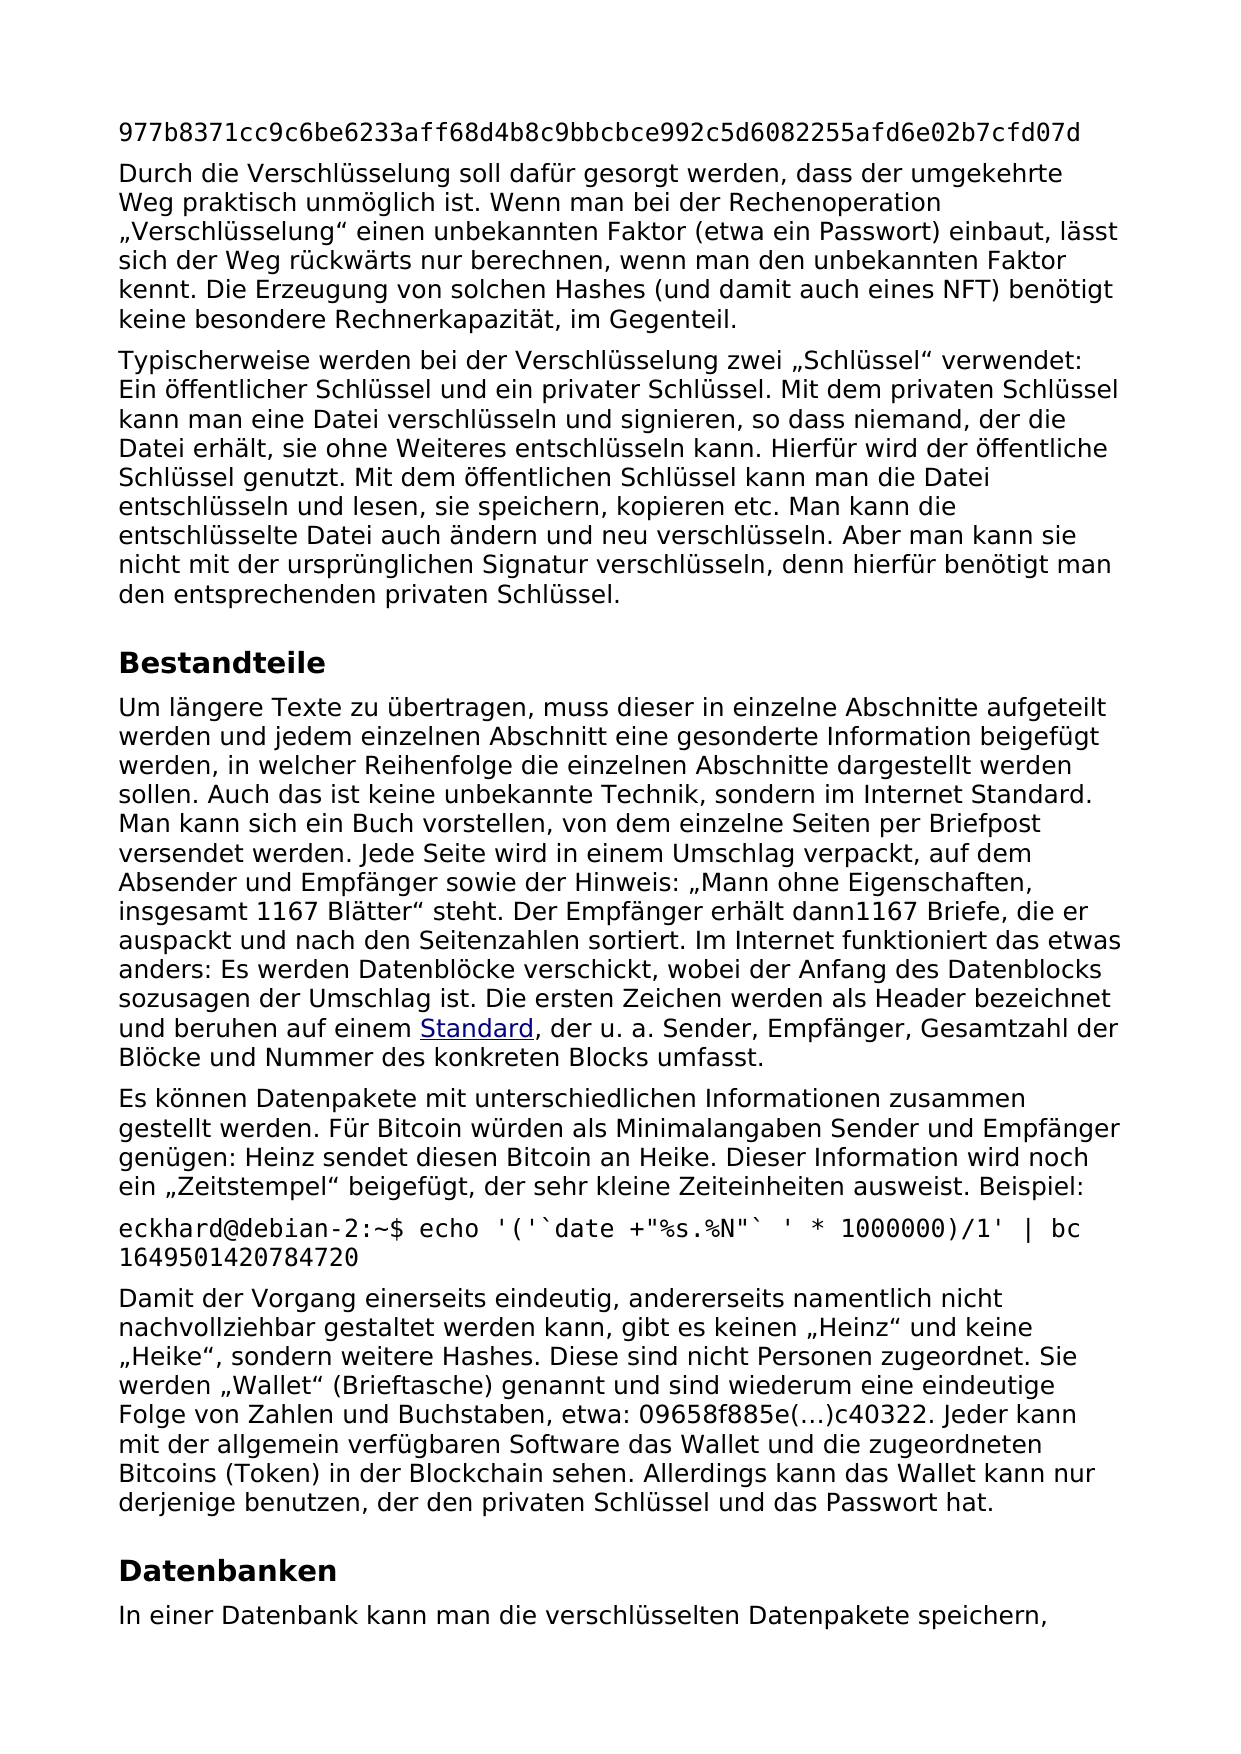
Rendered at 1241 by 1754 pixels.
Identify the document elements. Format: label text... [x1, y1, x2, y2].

text Um längere Texte zu übertragen, muss dieser in einzelne Abschnitte aufgeteilt werden und jedem einzelnen Abschnitt eine gesonderte Information beigefügt werden, in welcher Reihenfolge die einzelnen Abschnitte dargestellt werden sollen. Auch das ist keine unbekannte Technik, sondern im Internet Standard. Man kann sich ein Buch vorstellen, von dem einzelne Seiten per Briefpost versendet werden. Jede Seite wird in einem Umschlag verpackt, auf dem Absender und Empfänger sowie der Hinweis: „Mann ohne Eigenschaften, insgesamt 1167 Blätter“ steht. Der Empfänger erhält dann1167 Briefe, die er auspackt und nach den Seitenzahlen sortiert. Im Internet funktioniert das etwas anders: Es werden Datenblöcke verschickt, wobei der Anfang des Datenblocks sozusagen der Umschlag ist. Die ersten Zeichen werden als Header bezeichnet und beruhen auf einem Standard, der u. a. Sender, Empfänger, Gesamtzahl der Blöcke und Nummer des konkreten Blocks umfasst. [118, 693, 1122, 1072]
text Es können Datenpakete mit unterschiedlichen Informationen zusammen gestellt werden. Für Bitcoin würden als Minimalangaben Sender und Empfänger genügen: Heinz sendet diesen Bitcoin an Heike. Dieser Information wird noch ein „Zeitstempel“ beigefügt, der sehr kleine Zeiteinheiten ausweist. Beispiel: [118, 1085, 1122, 1201]
text In einer Datenbank kann man die verschlüsselten Datenpakete speichern, [118, 1601, 1122, 1630]
text Typischerweise werden bei der Verschlüsselung zwei „Schlüssel“ verwendet: Ein öffentlicher Schlüssel und ein privater Schlüssel. Mit dem privaten Schlüssel kann man eine Datei verschlüsseln und signieren, so dass niemand, der die Datei erhält, sie ohne Weiteres entschlüsseln kann. Hierfür wird der öffentliche Schlüssel genutzt. Mit dem öffentlichen Schlüssel kann man die Datei entschlüsseln und lesen, sie speichern, kopieren etc. Man kann die entschlüsselte Datei auch ändern und neu verschlüsseln. Aber man kann sie nicht mit der ursprünglichen Signatur verschlüsseln, denn hierfür benötigt man den entsprechenden privaten Schlüssel. [118, 347, 1122, 609]
subtitle Bestandteile [118, 647, 1122, 681]
text 977b8371cc9c6be6233aff68d4b8c9bbcbce992c5d6082255afd6e02b7cfd07d [118, 118, 1122, 147]
text Durch die Verschlüsselung soll dafür gesorgt werden, dass der umgekehrte Weg praktisch unmöglich ist. Wenn man bei der Rechenoperation „Verschlüsselung“ einen unbekannten Faktor (etwa ein Passwort) einbaut, lässt sich der Weg rückwärts nur berechnen, wenn man den unbekannten Faktor kennt. Die Erzeugung von solchen Hashes (und damit auch eines NFT) benötigt keine besondere Rechnerkapazität, im Gegenteil. [118, 159, 1122, 334]
text eckhard@debian-2:~$ echo '('`date +"%s.%N"` ' * 1000000)/1' | bc 1649501420784720 [118, 1214, 1122, 1272]
text Damit der Vorgang einerseits eindeutig, andererseits namentlich nicht nachvollziehbar gestaltet werden kann, gibt es keinen „Heinz“ und keine „Heike“, sondern weitere Hashes. Diese sind nicht Personen zugeordnet. Sie werden „Wallet“ (Brieftasche) genannt und sind wiederum eine eindeutige Folge von Zahlen und Buchstaben, etwa: 09658f885e(…)c40322. Jeder kann mit der allgemein verfügbaren Software das Wallet und die zugeordneten Bitcoins (Token) in der Blockchain sehen. Allerdings kann das Wallet kann nur derjenige benutzen, der den privaten Schlüssel und das Passwort hat. [118, 1284, 1122, 1517]
subtitle Datenbanken [118, 1555, 1122, 1589]
